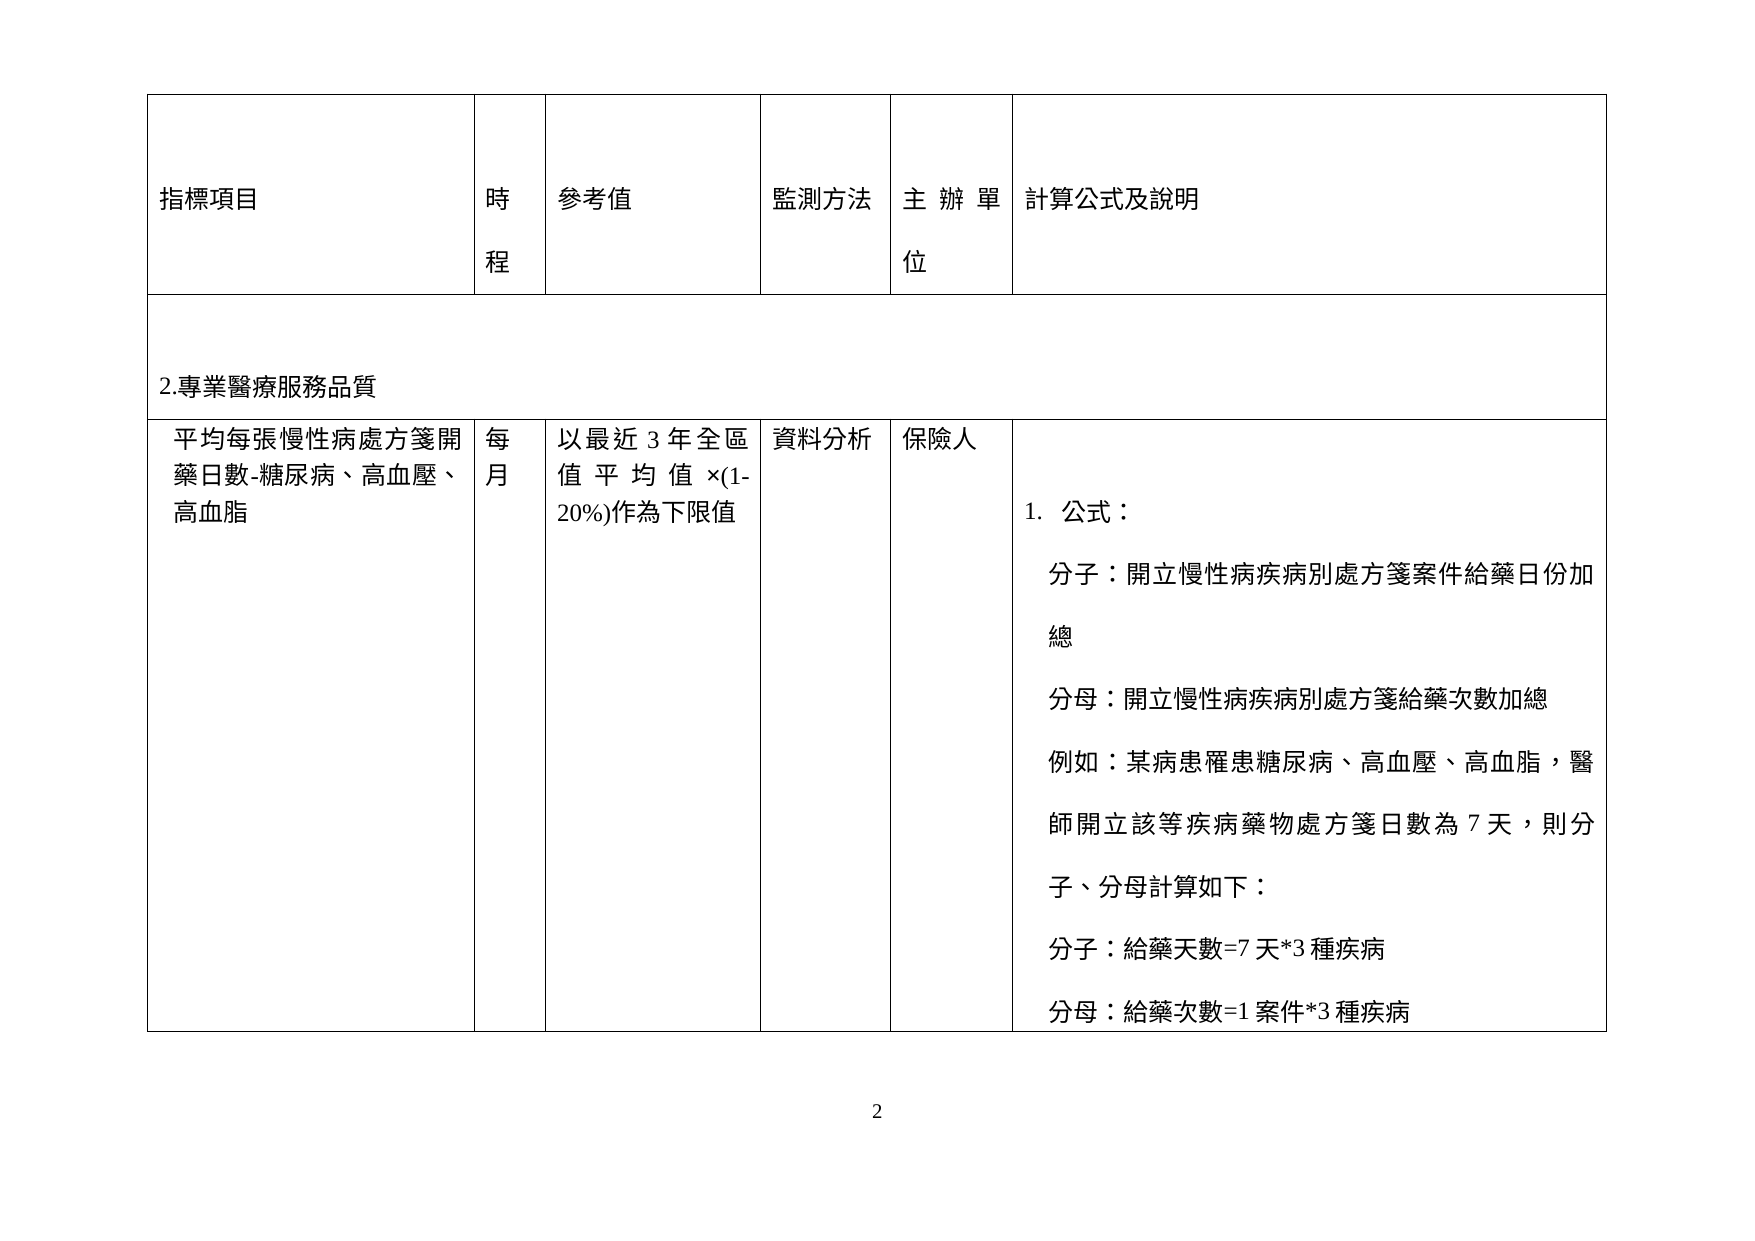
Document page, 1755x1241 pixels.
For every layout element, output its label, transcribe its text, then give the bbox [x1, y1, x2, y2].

table_header 主辦單位 [891, 95, 1012, 293]
table_cell 保險人 [891, 420, 1012, 1031]
table_cell 平均每張慢性病處方箋開藥日數-糖尿病、高血壓、高血脂 [148, 420, 474, 1031]
table_cell 資料分析 [761, 420, 890, 1031]
table_cell 以最近3年全區值平均值×(1-20%)作為下限值 [546, 420, 760, 1031]
table_header 監測方法 [761, 95, 890, 293]
table_cell 2.專業醫療服務品質 [148, 295, 1606, 418]
table_header 時程 [475, 95, 545, 293]
table_cell 每月 [475, 420, 545, 1031]
table_header 指標項目 [148, 95, 474, 293]
table_header 計算公式及說明 [1013, 95, 1606, 293]
table_header 參考值 [546, 95, 760, 293]
table_cell 公式： 分子：開立慢性病疾病別處方箋案件給藥日份加總 分母：開立慢性病疾病別處方箋給藥次數加總 例如：某病患罹患糖尿病、高血壓、高血脂，醫師開立該等疾病藥物處方箋日數為7天，則分子、分母計算如下： 分子：給藥天數=7天*3種疾病 分母：給藥次數=1案件*3種疾病 說明 慢性病定義：主診斷為糖尿病(ICD-10-CM前3碼為E08-E13)、高血壓(ICD-10-CM前3碼為I10、 I11、I12、I13)或高血脂(ICD-10-CM前3碼為E78)。 慢性病處方箋：案件分類為04、08，排除給藥日份＜3。 疾病別：以主診斷屬慢性病定義者，其次診斷亦屬慢性病並且處方該慢性病藥物之出現次數一併納入統計【降血壓藥物、降血脂藥物、降血糖藥物之醫令其ATC碼範圍同｢跨院所門診同藥理用藥日數重疊率」之定義(不分口服及注射)。】。 [1013, 420, 1606, 1031]
